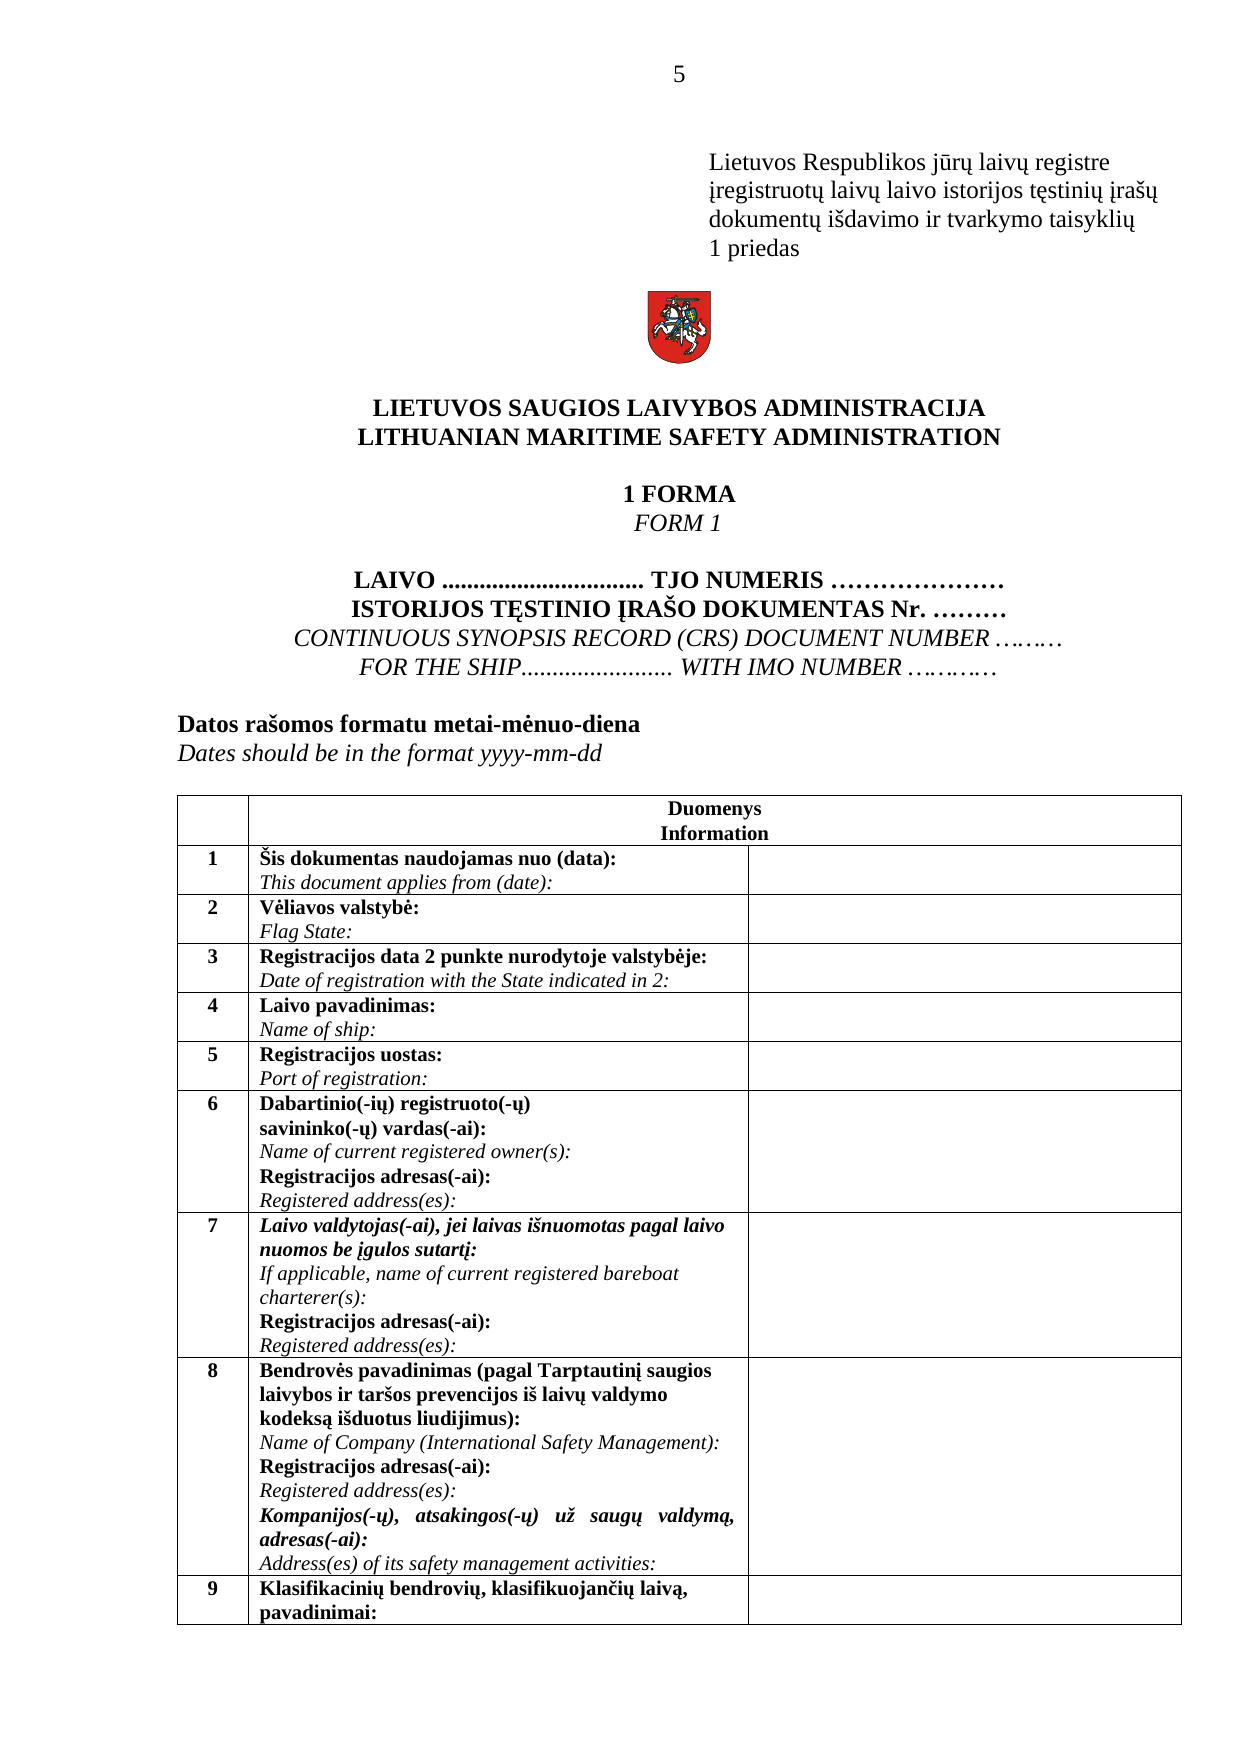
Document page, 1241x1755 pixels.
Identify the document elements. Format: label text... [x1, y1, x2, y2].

table_cell 4 [178, 993, 248, 1041]
table_cell 7 [178, 1213, 248, 1357]
table_cell 8 [178, 1358, 248, 1575]
text 1 FORMA [177, 479, 1181, 508]
table_cell Laivo valdytojas(-ai), jei laivas išnuomotas pagal laivo nuomos be įgulos sutartį: If applicable, name of current registered bareboat charterer(s): Registracijos adresas(-ai): Registered address(es): [249, 1213, 748, 1357]
text dokumentų išdavimo ir tvarkymo taisyklių [177, 204, 1181, 233]
table_cell Vėliavos valstybė: Flag State: [249, 895, 748, 943]
table_header [178, 796, 248, 844]
text Lithuanian maritime safety administration [177, 422, 1181, 450]
text ISTORIJOS TĘSTINIO ĮRAŠO DOKUMENTAS Nr. ……… [177, 594, 1181, 623]
table_cell [749, 944, 1181, 992]
table_cell Dabartinio(-ių) registruoto(-ų) savininko(-ų) vardas(-ai): Name of current registered owner(s): Registracijos adresas(-ai): Registered address(es): [249, 1091, 748, 1212]
text LAIVO TJO NUMERIS ………………… [177, 565, 1181, 594]
table_cell [749, 1358, 1181, 1575]
table_cell Bendrovės pavadinimas (pagal Tarptautinį saugios laivybos ir taršos prevencijos iš laivų valdymo kodeksą išduotus liudijimus): Name of Company (International Safety Management): Registracijos adresas(-ai): Registered address(es): Kompanijos(-ų), atsakingos(-ų) už saugų valdymą, adresas(-ai): Address(es) of its safety management activities: [249, 1358, 748, 1575]
text LIETUVOS SAUGIOS LAIVYBOS ADMINISTRACIJA [177, 393, 1181, 422]
text Lietuvos Respublikos jūrų laivų registre [177, 147, 1181, 176]
table_cell 2 [178, 895, 248, 943]
text CONTINUOUS SYNOPSIS RECORD (CRS) DOCUMENT NUMBER ……… [177, 623, 1181, 652]
table_cell [749, 1042, 1181, 1090]
table_cell [749, 993, 1181, 1041]
text įregistruotų laivų laivo istorijos tęstinių įrašų [177, 176, 1181, 204]
table_cell 5 [178, 1042, 248, 1090]
table_cell 9 [178, 1576, 248, 1624]
table_cell Laivo pavadinimas: Name of ship: [249, 993, 748, 1041]
table_cell [749, 1091, 1181, 1212]
table_cell Registracijos data 2 punkte nurodytoje valstybėje: Date of registration with the State indicated in 2: [249, 944, 748, 992]
text FORM 1 [177, 508, 1181, 537]
table_cell [749, 1213, 1181, 1357]
text 1 priedas [177, 233, 1181, 262]
table_cell 6 [178, 1091, 248, 1212]
table_cell Klasifikacinių bendrovių, klasifikuojančių laivą, pavadinimai: [249, 1576, 748, 1624]
table_cell 1 [178, 846, 248, 894]
table_cell Šis dokumentas naudojamas nuo (data): This document applies from (date): [249, 846, 748, 894]
table_cell [749, 1576, 1181, 1624]
text Datos rašomos formatu metai-mėnuo-diena [177, 709, 1181, 738]
table_cell [749, 846, 1181, 894]
table_cell [749, 895, 1181, 943]
text FOR THE SHIP WITH IMO NUMBER ………… [177, 652, 1181, 680]
table_cell Registracijos uostas: Port of registration: [249, 1042, 748, 1090]
table_header Duomenys Information [249, 796, 1181, 844]
table_cell 3 [178, 944, 248, 992]
text Dates should be in the format yyyy-mm-dd [177, 738, 1181, 767]
